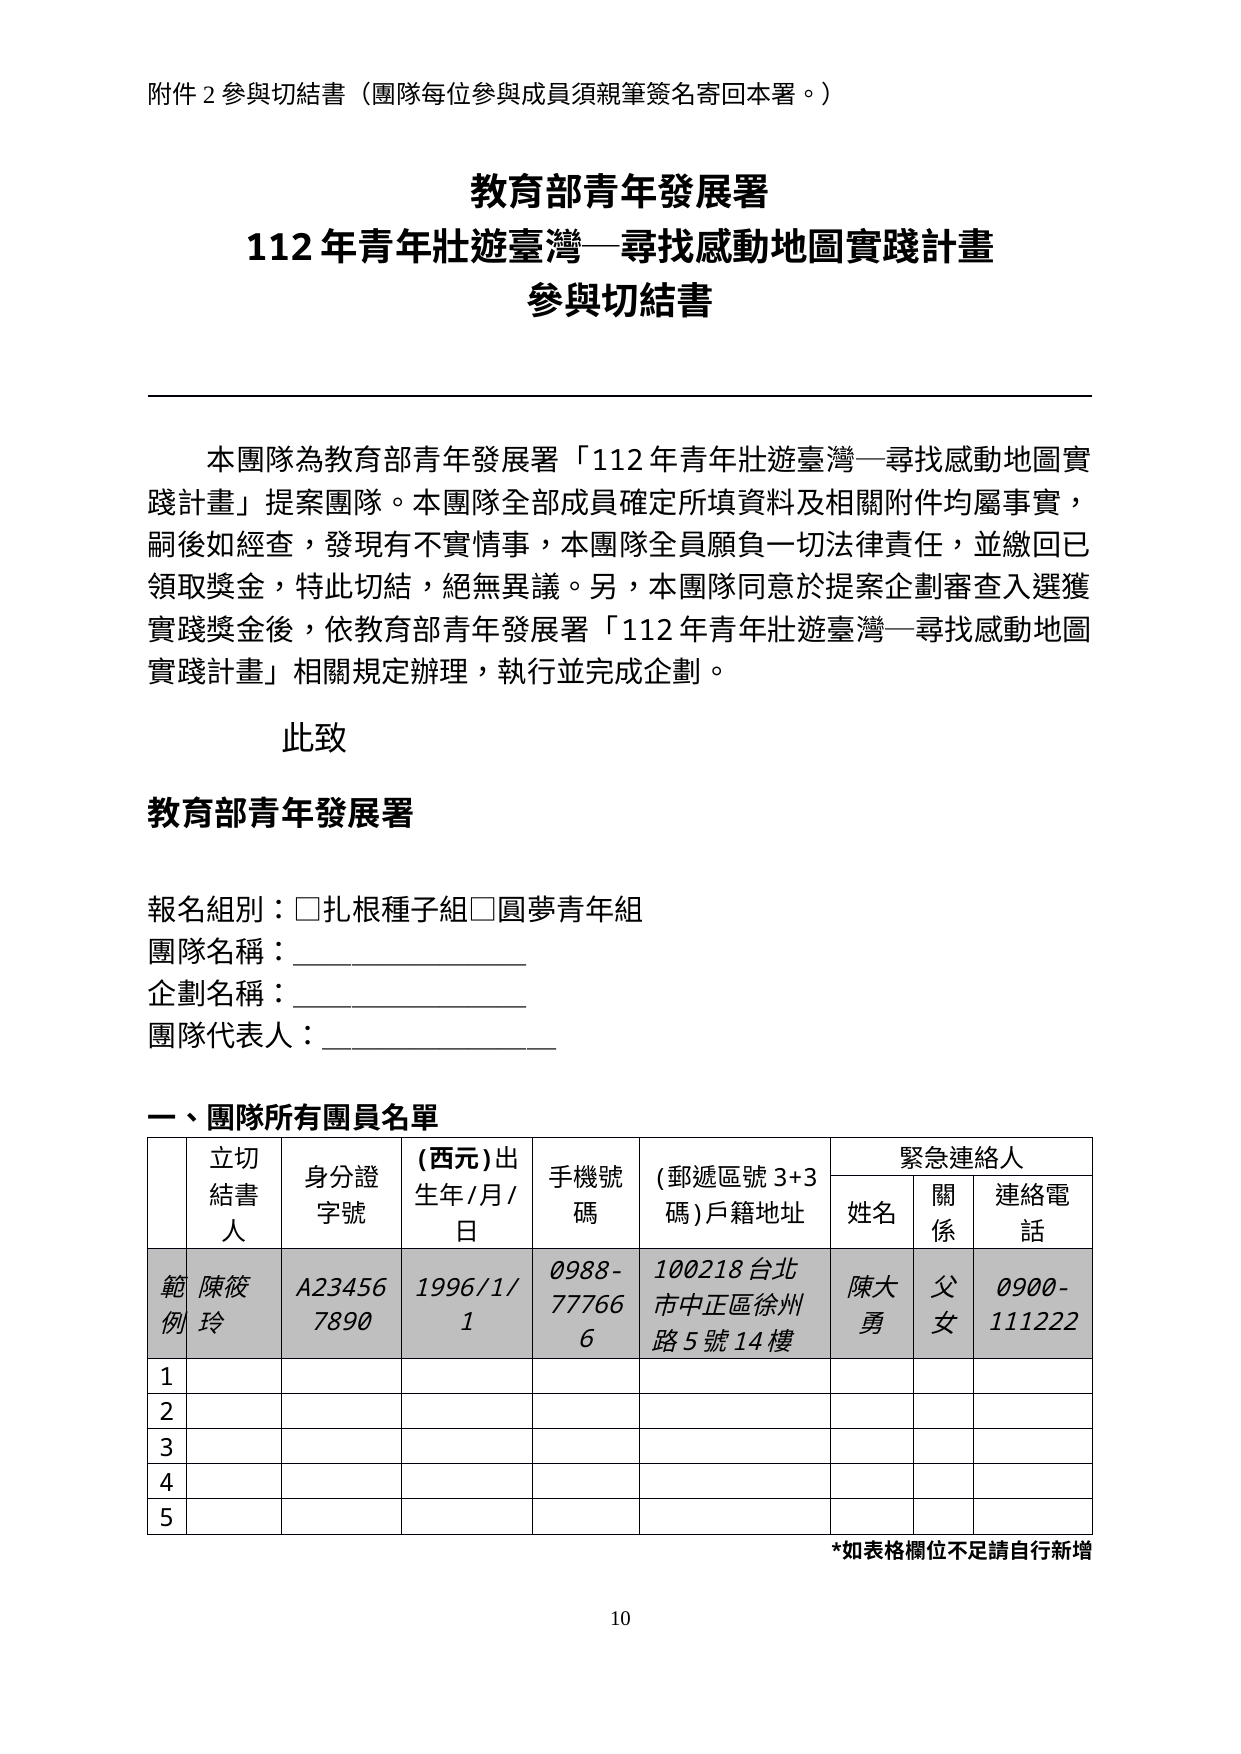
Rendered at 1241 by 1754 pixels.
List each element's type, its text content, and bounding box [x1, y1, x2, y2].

table_cell 0988-777666 [533, 1249, 639, 1358]
text 此致 [148, 691, 1092, 766]
text 本團隊為教育部青年發展署「112年青年壯遊臺灣─尋找感動地圖實踐計畫」提案團隊。本團隊全部成員確定所填資料及相關附件均屬事實，嗣後如經查，發現有不實情事，本團隊全員願負一切法律責任，並繳回已領取獎金，特此切結，絕無異議。另，本團隊同意於提案企劃審查入選獲實踐獎金後，依教育部青年發展署「112年青年壯遊臺灣─尋找感動地圖實踐計畫」相關規定辦理，執行並完成企劃。 [148, 437, 1092, 691]
table_cell 陳大勇 [831, 1249, 913, 1358]
table_header (郵遞區號3+3碼)戶籍地址 [640, 1138, 830, 1248]
table_cell [402, 1429, 532, 1463]
text 企劃名稱：＿＿＿＿＿＿＿＿ [148, 971, 1092, 1013]
table_cell [402, 1464, 532, 1498]
text 參與切結書 [148, 271, 1092, 325]
table_cell 陳筱玲 [187, 1249, 281, 1358]
table_cell [187, 1499, 281, 1533]
text 一、團隊所有團員名單 [148, 1095, 1092, 1137]
text 附件2 參與切結書（團隊每位參與成員須親筆簽名寄回本署。） [148, 75, 1092, 111]
table_cell [282, 1394, 401, 1428]
table_cell [914, 1394, 973, 1428]
table_cell [402, 1394, 532, 1428]
table_cell [974, 1359, 1092, 1393]
table_cell [640, 1499, 830, 1533]
text 團隊名稱：＿＿＿＿＿＿＿＿ [148, 928, 1092, 971]
table_cell A234567890 [282, 1249, 401, 1358]
table_header 立切結書人 [187, 1138, 281, 1248]
table_cell 2 [148, 1394, 186, 1428]
table_cell [831, 1394, 913, 1428]
table_header 緊急連絡人 [831, 1138, 1092, 1174]
text 教育部青年發展署 [148, 162, 1092, 217]
table_cell [831, 1429, 913, 1463]
table_cell [974, 1394, 1092, 1428]
table_cell 範例 [148, 1249, 186, 1358]
table_header 手機號碼 [533, 1138, 639, 1248]
text 報名組別：□扎根種子組□圓夢青年組 [148, 886, 1092, 928]
table_cell [533, 1429, 639, 1463]
table_cell [282, 1359, 401, 1393]
table_cell [974, 1464, 1092, 1498]
table_cell [974, 1499, 1092, 1533]
table_cell [640, 1464, 830, 1498]
table_cell [914, 1429, 973, 1463]
table_header 身分證字號 [282, 1138, 401, 1248]
table_cell [640, 1394, 830, 1428]
table_cell [533, 1464, 639, 1498]
table_cell [533, 1394, 639, 1428]
text 112年青年壯遊臺灣─尋找感動地圖實踐計畫 [148, 217, 1092, 271]
table_cell [831, 1359, 913, 1393]
table_cell [974, 1429, 1092, 1463]
table_cell 3 [148, 1429, 186, 1463]
table_cell 連絡電話 [974, 1176, 1092, 1248]
table_cell 父女 [914, 1249, 973, 1358]
table_cell [187, 1429, 281, 1463]
table_cell 100218台北市中正區徐州路5號14樓 [640, 1249, 830, 1358]
table_cell [640, 1429, 830, 1463]
table_cell [640, 1359, 830, 1393]
table_cell [914, 1499, 973, 1533]
table_header [148, 1138, 186, 1248]
table_cell 關係 [914, 1176, 973, 1248]
table_cell [533, 1359, 639, 1393]
text 教育部青年發展署 [148, 766, 1092, 841]
table_cell [914, 1464, 973, 1498]
table_cell [831, 1499, 913, 1533]
table_cell 1 [148, 1359, 186, 1393]
table_cell [831, 1464, 913, 1498]
table_cell [282, 1499, 401, 1533]
table_cell [402, 1359, 532, 1393]
text 團隊代表人：＿＿＿＿＿＿＿＿ [148, 1013, 1092, 1055]
table_cell 1996/1/1 [402, 1249, 532, 1358]
table_cell 姓名 [831, 1176, 913, 1248]
table_cell [914, 1359, 973, 1393]
table_cell 5 [148, 1499, 186, 1533]
table_cell 4 [148, 1464, 186, 1498]
table_cell [282, 1429, 401, 1463]
table_cell [187, 1464, 281, 1498]
table_cell [533, 1499, 639, 1533]
table_cell 0900-111222 [974, 1249, 1092, 1358]
table_cell [402, 1499, 532, 1533]
text *如表格欄位不足請自行新增 [148, 1535, 1092, 1565]
table_cell [187, 1359, 281, 1393]
table_header (西元)出生年/月/日 [402, 1138, 532, 1248]
table_cell [282, 1464, 401, 1498]
table_cell [187, 1394, 281, 1428]
